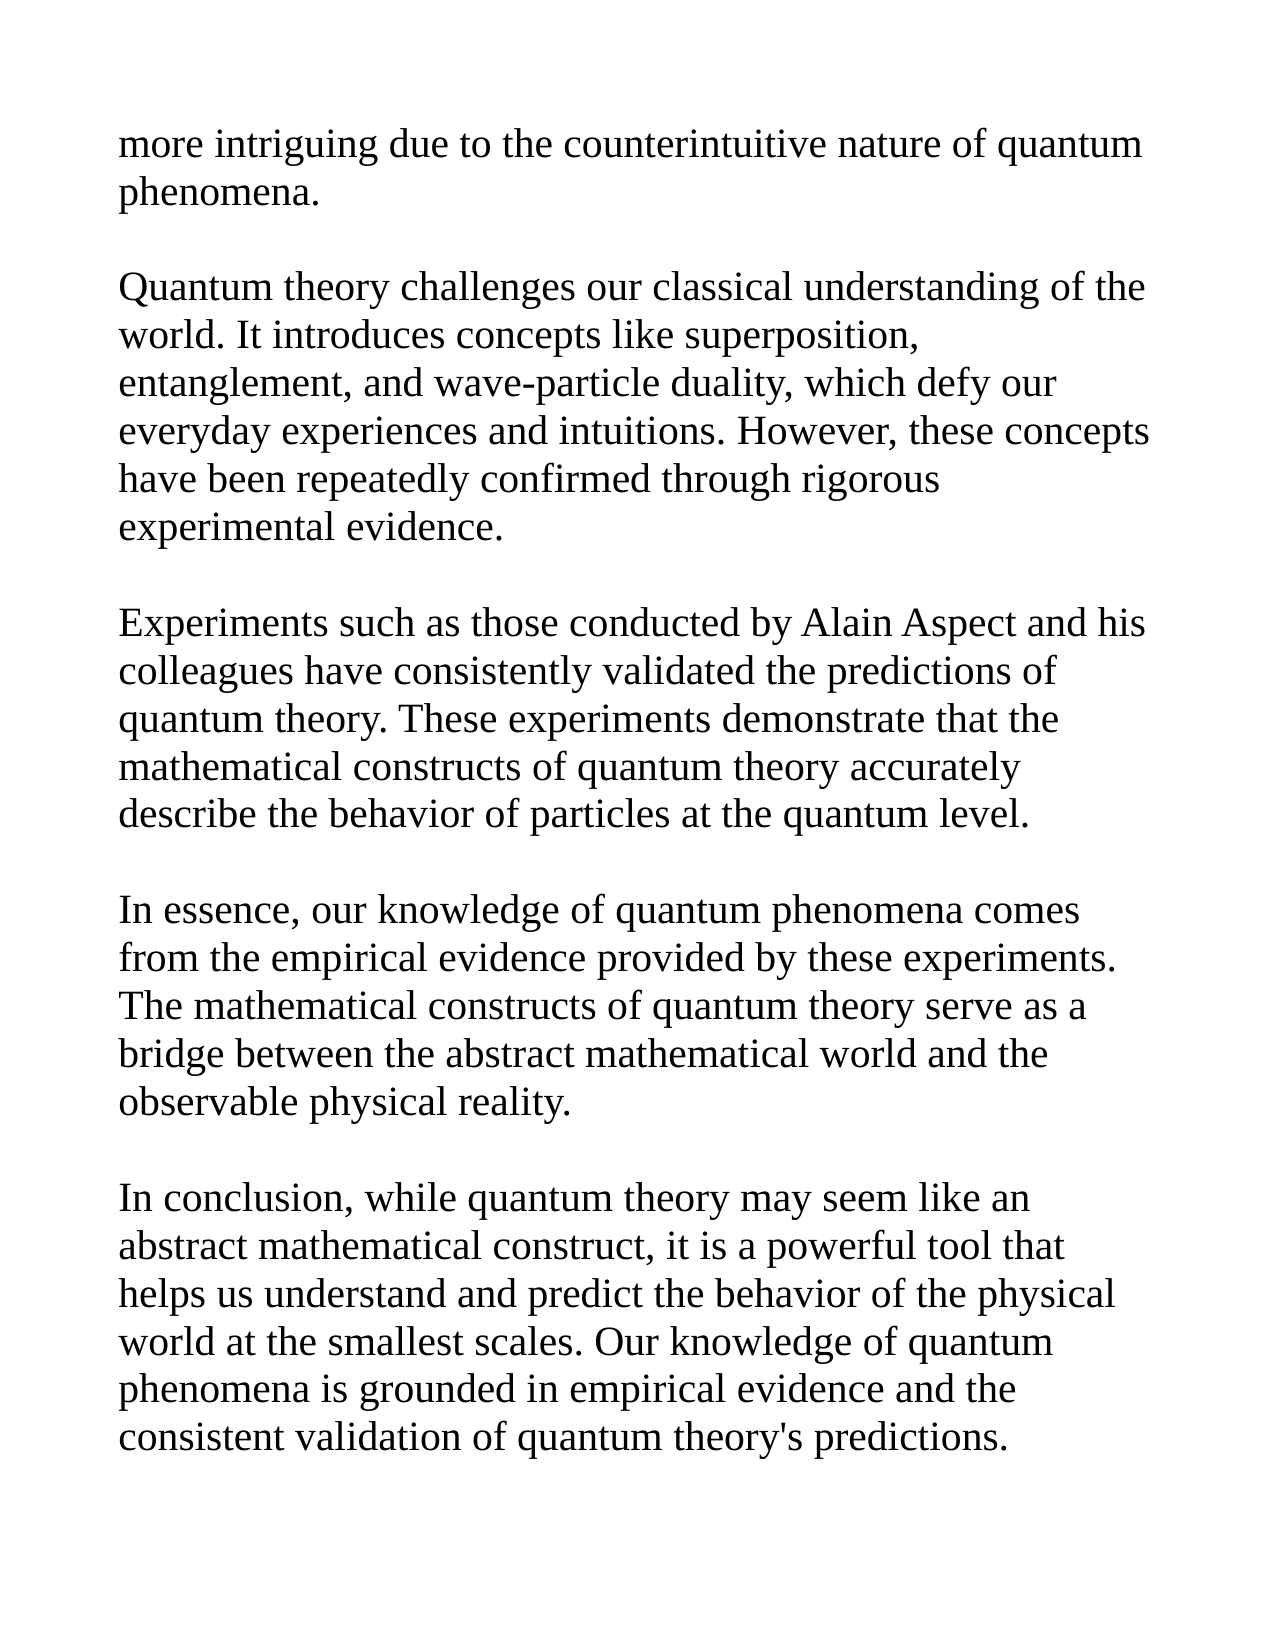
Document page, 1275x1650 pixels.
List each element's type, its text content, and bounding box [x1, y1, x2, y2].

text Quantum theory challenges our classical understanding of the world. It introduces concepts like superposition, entanglement, and wave-particle duality, which defy our everyday experiences and intuitions. However, these concepts have been repeatedly confirmed through rigorous experimental evidence. [118, 262, 1157, 549]
text Experiments such as those conducted by Alain Aspect and his colleagues have consistently validated the predictions of quantum theory. These experiments demonstrate that the mathematical constructs of quantum theory accurately describe the behavior of particles at the quantum level. [118, 597, 1157, 837]
text more intriguing due to the counterintuitive nature of quantum phenomena. [118, 118, 1157, 214]
text In conclusion, while quantum theory may seem like an abstract mathematical construct, it is a powerful tool that helps us understand and predict the behavior of the physical world at the smallest scales. Our knowledge of quantum phenomena is grounded in empirical evidence and the consistent validation of quantum theory's predictions. [118, 1172, 1157, 1460]
text In essence, our knowledge of quantum phenomena comes from the empirical evidence provided by these experiments. The mathematical constructs of quantum theory serve as a bridge between the abstract mathematical world and the observable physical reality. [118, 885, 1157, 1124]
